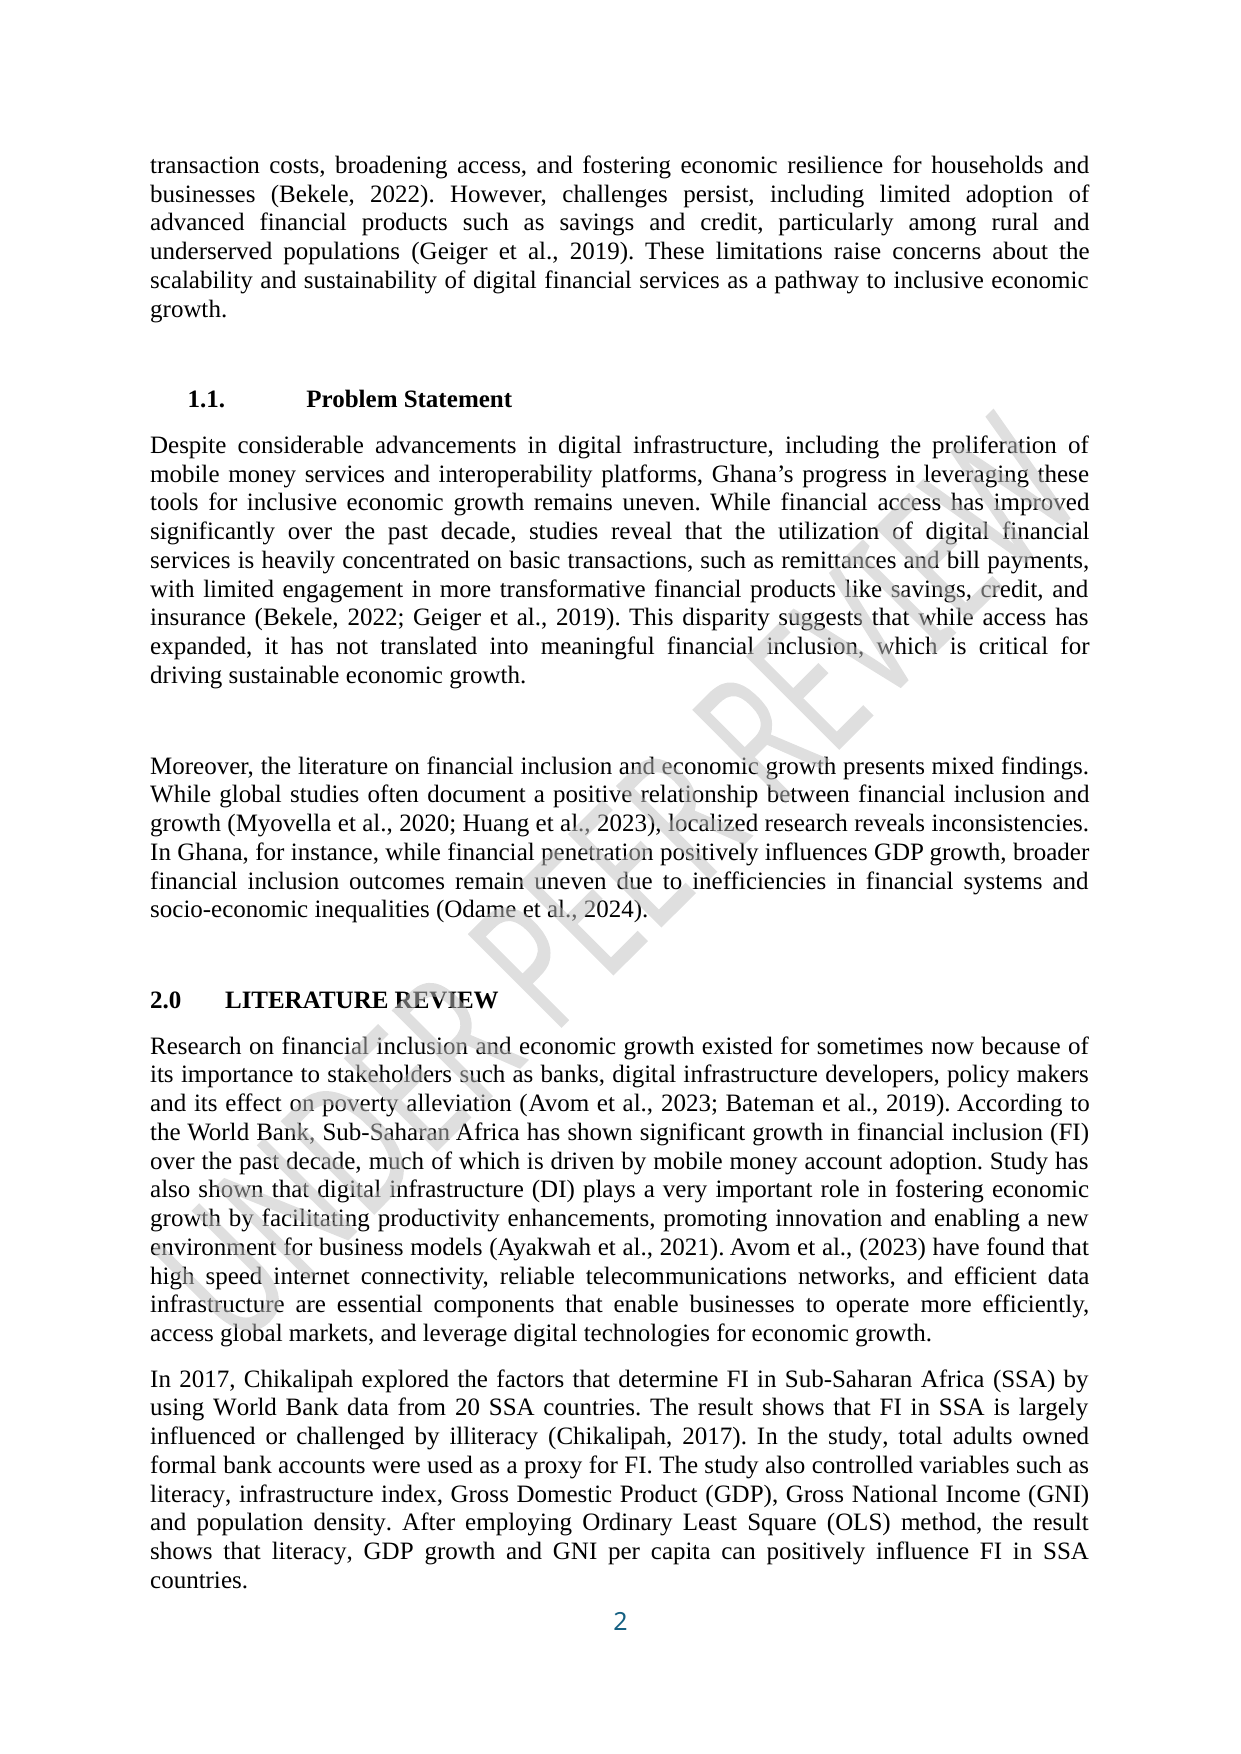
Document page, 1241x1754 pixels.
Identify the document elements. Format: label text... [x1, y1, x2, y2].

text transaction costs, broadening access, and fostering economic resilience for households and businesses (Bekele, 2022). However, challenges persist, including limited adoption of advanced financial products such as savings and credit, particularly among rural and underserved populations (Geiger et al., 2019). These limitations raise concerns about the scalability and sustainability of digital financial services as a pathway to inclusive economic growth. [150, 150, 1090, 322]
list 2.0 LITERATURE REVIEW [411, 997, 456, 1014]
text Moreover, the literature on financial inclusion and economic growth presents mixed findings. While global studies often document a positive relationship between financial inclusion and growth (Myovella et al., 2020; Huang et al., 2023), localized research reveals inconsistencies. In Ghana, for instance, while financial penetration positively influences GDP growth, broader financial inclusion outcomes remain uneven due to inefficiencies in financial systems and socio-economic inequalities (Odame et al., 2024). [150, 751, 1090, 923]
text Research on financial inclusion and economic growth existed for sometimes now because of its importance to stakeholders such as banks, digital infrastructure developers, policy makers and its effect on poverty alleviation (Avom et al., 2023; Bateman et al., 2019). According to the World Bank, Sub-Saharan Africa has shown significant growth in financial inclusion (FI) over the past decade, much of which is driven by mobile money account adoption. Study has also shown that digital infrastructure (DI) plays a very important role in fostering economic growth by facilitating productivity enhancements, promoting innovation and enabling a new environment for business models (Ayakwah et al., 2021). Avom et al., (2023) have found that high speed internet connectivity, reliable telecommunications networks, and efficient data infrastructure are essential components that enable businesses to operate more efficiently, access global markets, and leverage digital technologies for economic growth. [150, 1031, 1090, 1347]
list Problem Statement [187, 384, 1090, 413]
list 2.0 LITERATURE REVIEW [150, 985, 418, 1014]
text In 2017, Chikalipah explored the factors that determine FI in Sub-Saharan Africa (SSA) by using World Bank data from 20 SSA countries. The result shows that FI in SSA is largely influenced or challenged by illiteracy (Chikalipah, 2017). In the study, total adults owned formal bank accounts were used as a proxy for FI. The study also controlled variables such as literacy, infrastructure index, Gross Domestic Product (GDP), Gross National Income (GNI) and population density. After employing Ordinary Least Square (OLS) method, the result shows that literacy, GDP growth and GNI per capita can positively influence FI in SSA countries. [150, 1364, 1090, 1594]
list 2.0 LITERATURE REVIEW [443, 985, 546, 1014]
list 2.0 LITERATURE REVIEW [536, 985, 1090, 1014]
text Despite considerable advancements in digital infrastructure, including the proliferation of mobile money services and interoperability platforms, Ghana’s progress in leveraging these tools for inclusive economic growth remains uneven. While financial access has improved significantly over the past decade, studies reveal that the utilization of digital financial services is heavily concentrated on basic transactions, such as remittances and bill payments, with limited engagement in more transformative financial products like savings, credit, and insurance (Bekele, 2022; Geiger et al., 2019). This disparity suggests that while access has expanded, it has not translated into meaningful financial inclusion, which is critical for driving sustainable economic growth. [150, 430, 1090, 689]
